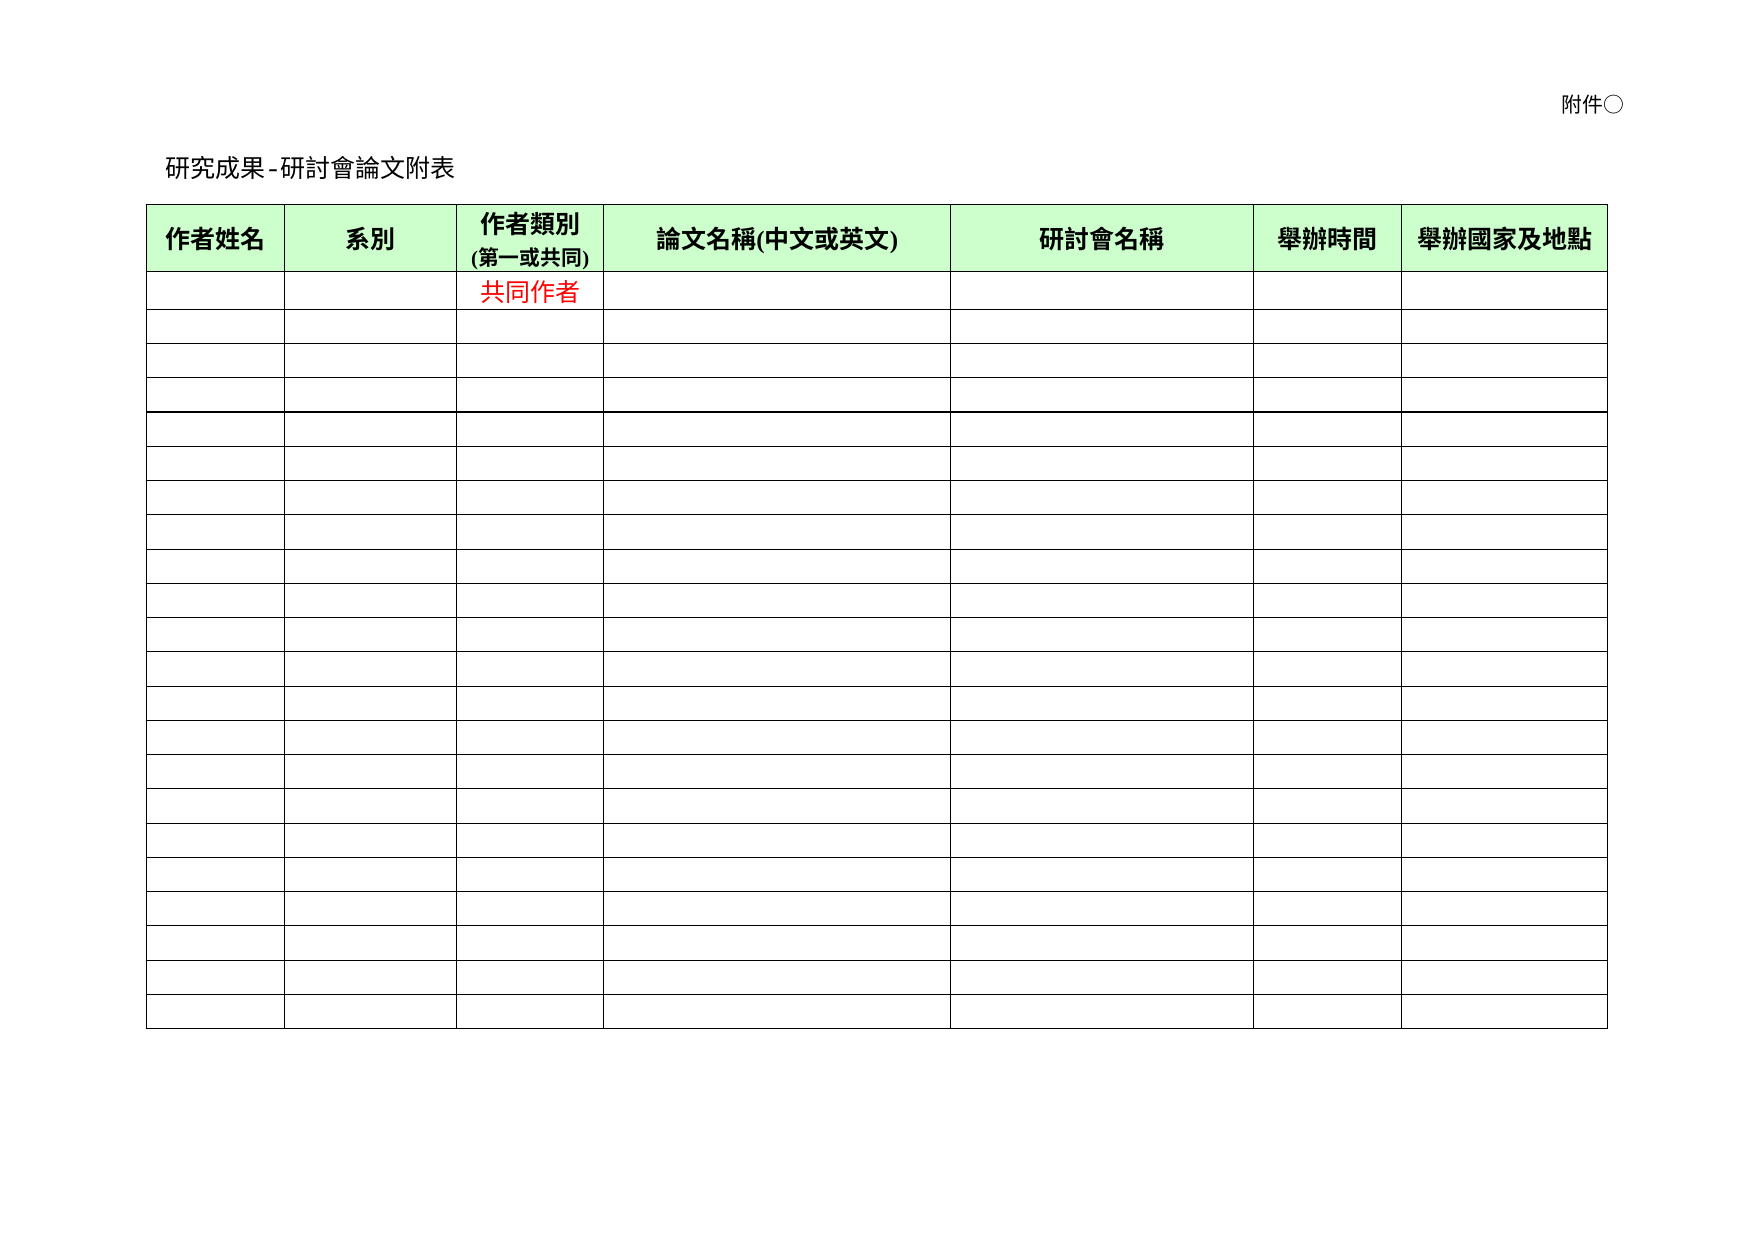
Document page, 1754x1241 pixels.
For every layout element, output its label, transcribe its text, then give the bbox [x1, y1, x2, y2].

table_cell [604, 310, 950, 343]
table_cell [1402, 926, 1607, 960]
table_cell [147, 721, 284, 754]
table_cell [1402, 789, 1607, 823]
table_cell [1254, 995, 1401, 1028]
table_cell [1254, 687, 1401, 720]
table_cell [1402, 755, 1607, 788]
table_cell [951, 481, 1253, 514]
table_cell [147, 584, 284, 617]
table_cell [1402, 892, 1607, 925]
table_cell [604, 550, 950, 583]
table_cell [604, 344, 950, 377]
table_cell [1254, 652, 1401, 686]
table_cell [951, 926, 1253, 960]
table_cell [1254, 447, 1401, 480]
table_cell [1254, 378, 1401, 411]
table_cell [604, 515, 950, 548]
table_cell [285, 584, 456, 617]
table_header 研討會名稱 [951, 205, 1253, 271]
table_cell [285, 687, 456, 720]
table_cell [147, 618, 284, 651]
table_cell [951, 789, 1253, 823]
table_cell [604, 892, 950, 925]
table_cell [604, 481, 950, 514]
table_cell 共同作者 [457, 272, 603, 308]
table_cell [457, 755, 603, 788]
table_cell [147, 481, 284, 514]
table_cell [1254, 344, 1401, 377]
table_cell [604, 618, 950, 651]
table_cell [1254, 310, 1401, 343]
table_cell [147, 413, 284, 446]
table_header 舉辦國家及地點 [1402, 205, 1607, 271]
table_cell [604, 721, 950, 754]
table_cell [285, 447, 456, 480]
table_cell [1402, 344, 1607, 377]
table_cell [604, 926, 950, 960]
table_cell [951, 584, 1253, 617]
table_cell [457, 961, 603, 994]
table_cell [285, 550, 456, 583]
table_cell [457, 344, 603, 377]
table_cell [457, 515, 603, 548]
table_cell [1402, 584, 1607, 617]
table_cell [1402, 721, 1607, 754]
table_cell [147, 961, 284, 994]
table_cell [1402, 687, 1607, 720]
table_cell [147, 755, 284, 788]
table_cell [604, 584, 950, 617]
table_cell [951, 961, 1253, 994]
table_cell [457, 652, 603, 686]
table_cell [285, 961, 456, 994]
table_header 作者姓名 [147, 205, 284, 271]
table_cell [1402, 618, 1607, 651]
table_cell [604, 378, 950, 411]
table_cell [457, 721, 603, 754]
table_cell [604, 995, 950, 1028]
table_cell [285, 618, 456, 651]
table_cell [951, 721, 1253, 754]
table_cell [1402, 310, 1607, 343]
table_cell [1402, 652, 1607, 686]
table_cell [1254, 858, 1401, 891]
table_cell [951, 310, 1253, 343]
table_cell [285, 344, 456, 377]
table_cell [1254, 550, 1401, 583]
table_cell [604, 755, 950, 788]
table_cell [147, 515, 284, 548]
table_cell [1254, 789, 1401, 823]
table_cell [147, 447, 284, 480]
table_cell [457, 687, 603, 720]
table_cell [147, 789, 284, 823]
table_cell [604, 687, 950, 720]
table_cell [1254, 584, 1401, 617]
table_cell [951, 858, 1253, 891]
table_cell [951, 892, 1253, 925]
table_cell [604, 272, 950, 308]
table_cell [457, 892, 603, 925]
table_cell [285, 995, 456, 1028]
table_cell [457, 926, 603, 960]
table_cell [147, 892, 284, 925]
table_cell [285, 789, 456, 823]
table_cell [604, 447, 950, 480]
table_cell [457, 618, 603, 651]
table_cell [1402, 481, 1607, 514]
table_cell [1402, 961, 1607, 994]
table_cell [285, 824, 456, 857]
table_cell [604, 824, 950, 857]
table_cell [285, 926, 456, 960]
table_cell [1402, 858, 1607, 891]
table_cell [147, 926, 284, 960]
table_cell [285, 413, 456, 446]
table_cell [457, 584, 603, 617]
table_cell [147, 310, 284, 343]
table_cell [1254, 618, 1401, 651]
table_cell [1254, 515, 1401, 548]
table_cell [951, 515, 1253, 548]
table_cell [147, 995, 284, 1028]
table_cell [285, 892, 456, 925]
table_cell [951, 550, 1253, 583]
table_header 舉辦時間 [1254, 205, 1401, 271]
table_cell [604, 413, 950, 446]
table_cell [1254, 824, 1401, 857]
table_cell [285, 378, 456, 411]
table_cell [457, 413, 603, 446]
table_header 論文名稱(中文或英文) [604, 205, 950, 271]
table_cell [147, 652, 284, 686]
table_cell [285, 481, 456, 514]
table_cell [951, 995, 1253, 1028]
table_cell [951, 652, 1253, 686]
table_cell [1402, 824, 1607, 857]
table_cell [1254, 961, 1401, 994]
table_cell [457, 789, 603, 823]
table_cell [285, 721, 456, 754]
table_cell [1254, 413, 1401, 446]
table_cell [1402, 995, 1607, 1028]
table_cell [457, 995, 603, 1028]
text 研究成果-研討會論文附表 [165, 147, 1624, 185]
table_cell [285, 515, 456, 548]
table_cell [1402, 447, 1607, 480]
table_header 系別 [285, 205, 456, 271]
table_cell [1254, 481, 1401, 514]
table_cell [951, 824, 1253, 857]
table_cell [951, 687, 1253, 720]
table_cell [1254, 272, 1401, 308]
table_cell [147, 344, 284, 377]
table_cell [951, 378, 1253, 411]
table_cell [951, 413, 1253, 446]
table_cell [285, 272, 456, 308]
table_cell [147, 858, 284, 891]
table_cell [1402, 378, 1607, 411]
table_cell [147, 378, 284, 411]
table_cell [951, 344, 1253, 377]
table_cell [285, 652, 456, 686]
table_cell [457, 858, 603, 891]
table_cell [1402, 550, 1607, 583]
table_header 作者類別 (第一或共同) [457, 205, 603, 271]
table_cell [285, 755, 456, 788]
table_cell [457, 824, 603, 857]
table_cell [604, 652, 950, 686]
table_cell [147, 550, 284, 583]
table_cell [147, 272, 284, 308]
table_cell [285, 310, 456, 343]
table_cell [147, 687, 284, 720]
table_cell [951, 447, 1253, 480]
table_cell [604, 858, 950, 891]
table_cell [147, 824, 284, 857]
table_cell [1254, 892, 1401, 925]
table_cell [457, 447, 603, 480]
table_cell [1254, 926, 1401, 960]
table_cell [604, 961, 950, 994]
table_cell [457, 550, 603, 583]
table_cell [1402, 413, 1607, 446]
table_cell [1402, 272, 1607, 308]
table_cell [1254, 721, 1401, 754]
table_cell [457, 310, 603, 343]
table_cell [951, 272, 1253, 308]
table_cell [1254, 755, 1401, 788]
table_cell [457, 378, 603, 411]
table_cell [285, 858, 456, 891]
table_cell [457, 481, 603, 514]
table_cell [1402, 515, 1607, 548]
table_cell [604, 789, 950, 823]
table_cell [951, 755, 1253, 788]
table_cell [951, 618, 1253, 651]
